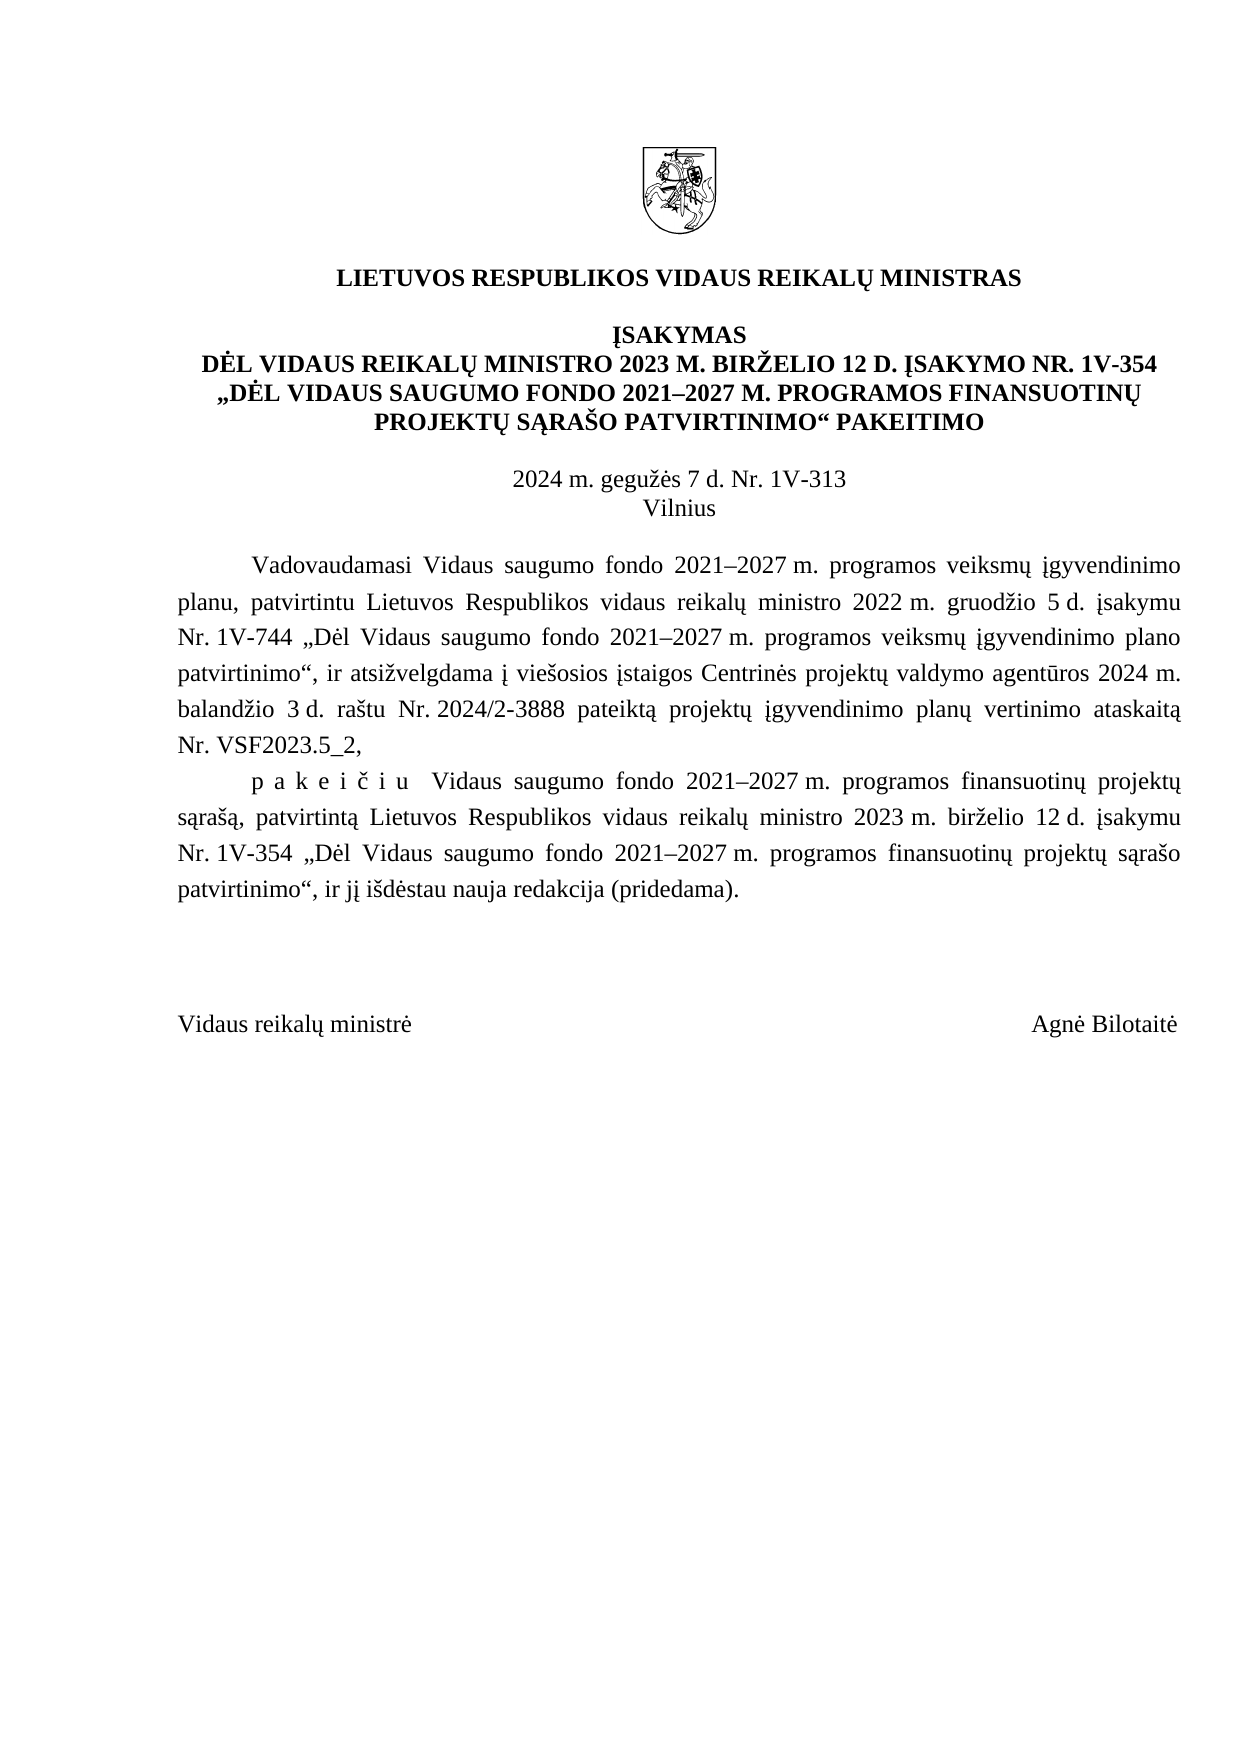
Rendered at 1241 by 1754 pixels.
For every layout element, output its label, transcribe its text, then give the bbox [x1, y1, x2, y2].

text 2024 m. gegužės 7 d. Nr. 1V-313 [177, 464, 1181, 493]
text LIETUVOS RESPUBLIKOS VIDAUS REIKALŲ MINISTRAS [177, 263, 1181, 292]
text ĮSAKYMAS [177, 321, 1181, 349]
text Vadovaudamasi Vidaus saugumo fondo 2021–2027 m. programos veiksmų įgyvendinimo planu, patvirtintu Lietuvos Respublikos vidaus reikalų ministro 2022 m. gruodžio 5 d. įsakymu Nr. 1V-744 „Dėl Vidaus saugumo fondo 2021–2027 m. programos veiksmų įgyvendinimo plano patvirtinimo“, ir atsižvelgdama į viešosios įstaigos Centrinės projektų valdymo agentūros 2024 m. balandžio 3 d. raštu Nr. 2024/2-3888 pateiktą projektų įgyvendinimo planų vertinimo ataskaitą Nr. VSF2023.5_2, [177, 551, 1181, 759]
text pakeičiu Vidaus saugumo fondo 2021–2027 m. programos finansuotinų projektų sąrašą, patvirtintą Lietuvos Respublikos vidaus reikalų ministro 2023 m. birželio 12 d. įsakymu Nr. 1V-354 „Dėl Vidaus saugumo fondo 2021–2027 m. programos finansuotinų projektų sąrašo patvirtinimo“, ir jį išdėstau nauja redakcija (pridedama). [177, 766, 1181, 903]
text Vilnius [177, 493, 1181, 522]
text Vidaus reikalų ministrė Agnė Bilotaitė [177, 1009, 1181, 1038]
text DĖL VIDAUS REIKALŲ MINISTRO 2023 M. BIRŽELIO 12 D. ĮSAKYMO NR. 1V-354 „DĖL VIDAUS SAUGUMO FONDO 2021–2027 M. PROGRAMOS FINANSUOTINŲ PROJEKTŲ SĄRAŠO PATVIRTINIMO“ PAKEITIMO [177, 349, 1181, 436]
